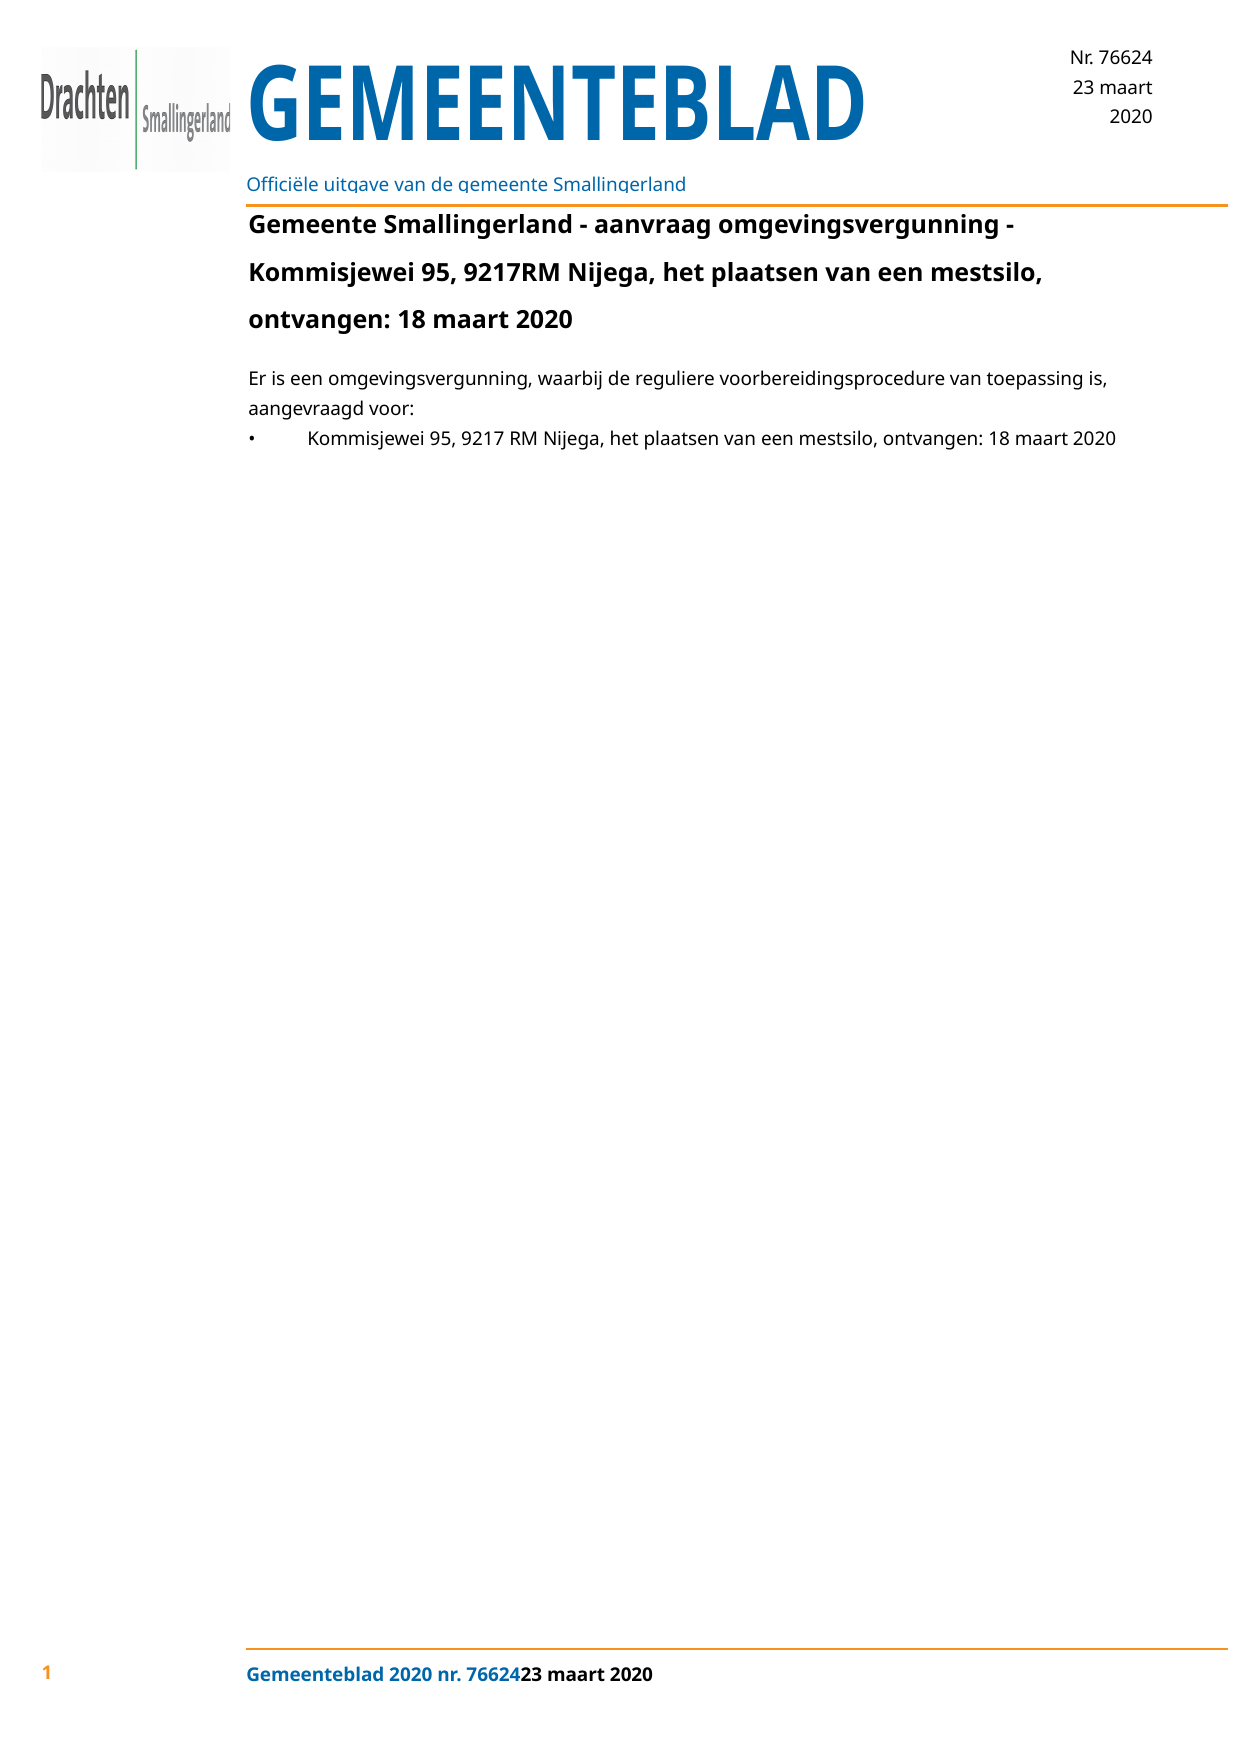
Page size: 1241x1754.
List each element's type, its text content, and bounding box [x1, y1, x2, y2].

text Gemeente Smallingerland - aanvraag omgevingsvergunning - Kommisjewei 95, 9217RM Nijega, het plaatsen van een mestsilo, ontvangen: 18 maart 2020 [248, 207, 1152, 336]
text Er is een omgevingsvergunning, waarbij de reguliere voorbereidingsprocedure van toepassing is, aangevraagd voor: [248, 366, 1152, 421]
list Kommisjewei 95, 9217 RM Nijega, het plaatsen van een mestsilo, ontvangen: 18 maart 2020 [248, 425, 1152, 450]
picture [41, 47, 231, 172]
